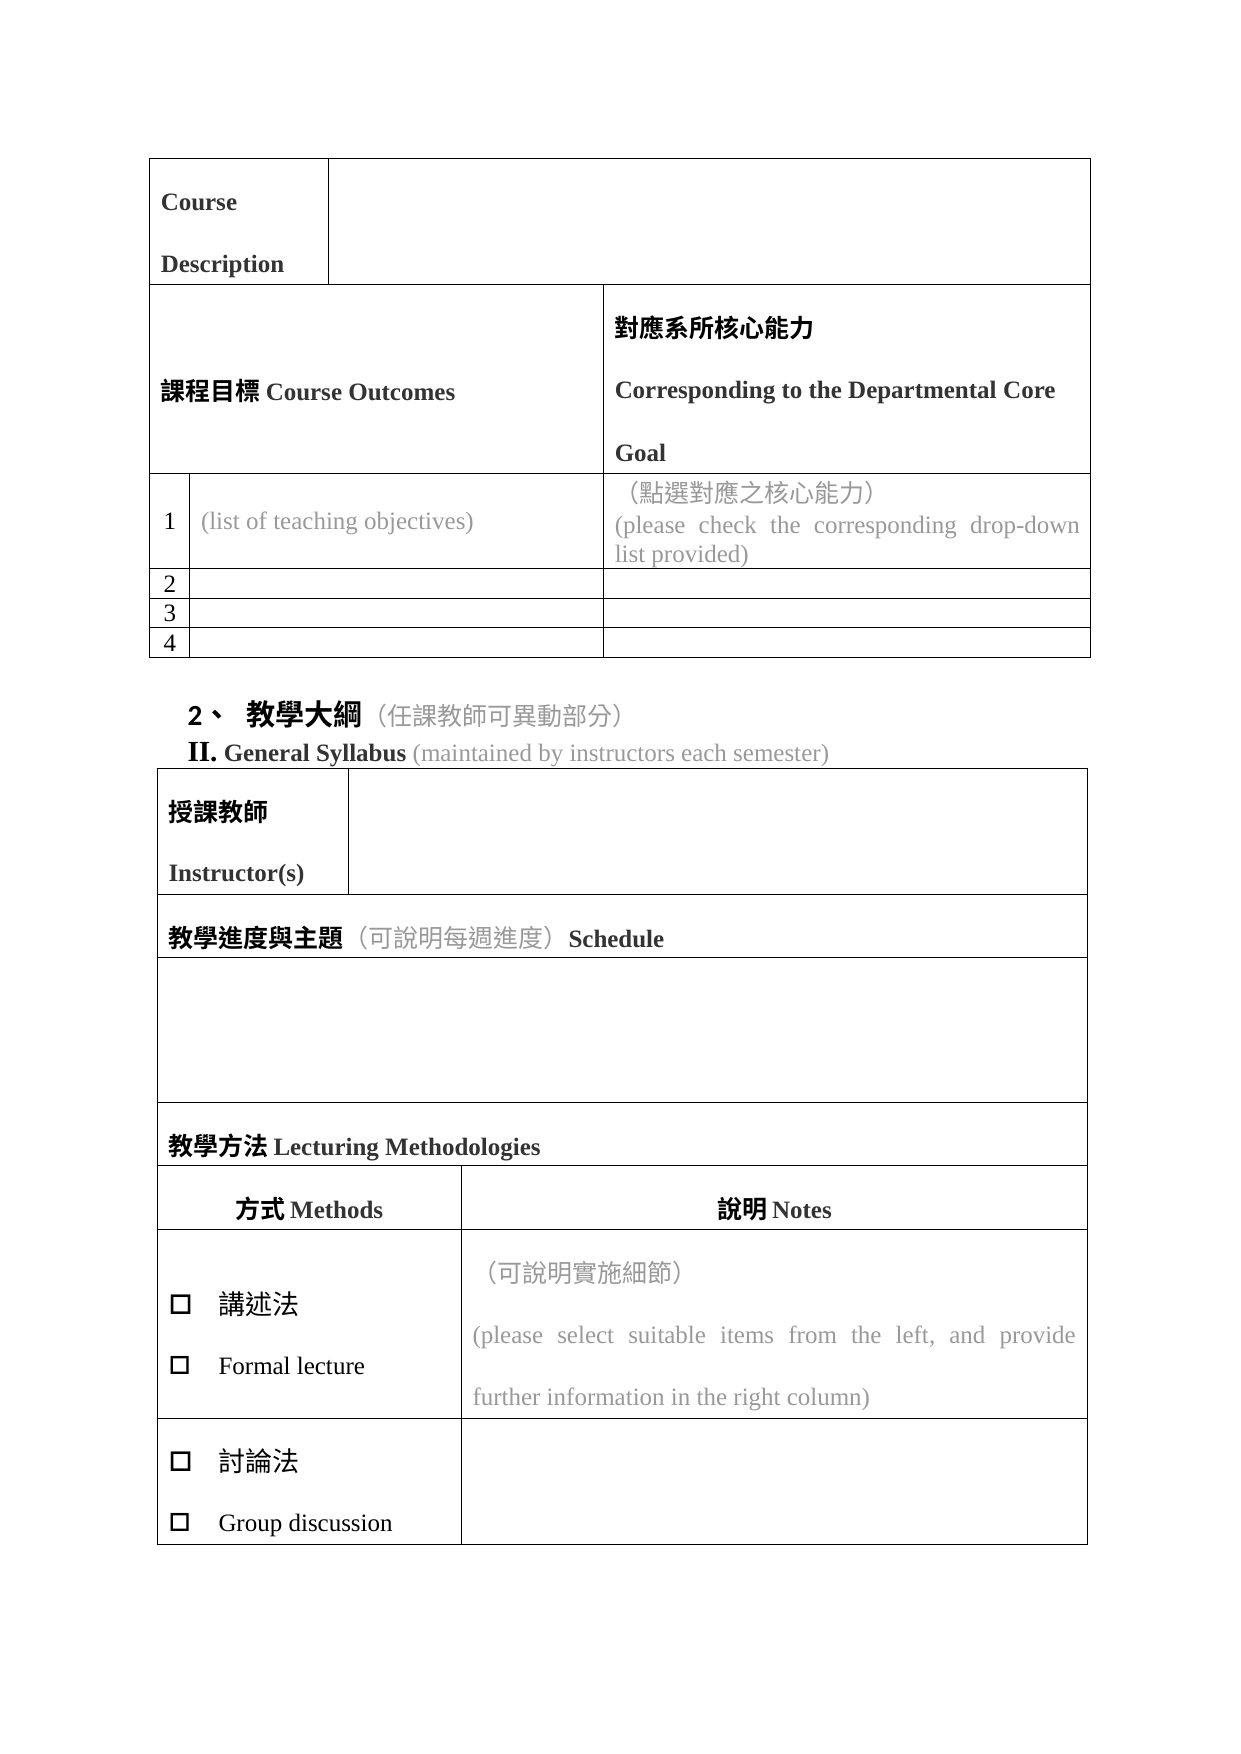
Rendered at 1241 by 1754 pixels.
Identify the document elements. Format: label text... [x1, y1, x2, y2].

table_cell 4 [150, 628, 189, 657]
table_cell 對應系所核心能力 Corresponding to the Departmental Core Goal [604, 285, 1090, 473]
table_cell 教學進度與主題（可說明每週進度）Schedule [158, 895, 1087, 957]
table_cell 教學方法Lecturing Methodologies [158, 1103, 1087, 1165]
table_cell （可說明實施細節） (please select suitable items from the left, and provide further information in the right column) [462, 1230, 1087, 1417]
table_cell [190, 599, 603, 627]
table_cell 說明Notes [462, 1166, 1087, 1229]
table_cell [604, 599, 1090, 627]
table_cell 討論法 Group discussion [158, 1419, 461, 1543]
table_cell (list of teaching objectives) [190, 474, 603, 568]
table_cell Course Description [150, 159, 328, 284]
table_cell [329, 159, 1090, 284]
table_header [349, 769, 1087, 893]
table_cell （點選對應之核心能力） (please check the corresponding drop-down list provided) [604, 474, 1090, 568]
table_cell 1 [150, 474, 189, 568]
table_cell [190, 628, 603, 657]
table_cell 2 [150, 569, 189, 597]
table_cell 課程目標Course Outcomes [150, 285, 603, 473]
table_cell 方式Methods [158, 1166, 461, 1229]
text II. General Syllabus (maintained by instructors each semester) [187, 734, 1053, 767]
table_cell [604, 628, 1090, 657]
table_header 授課教師 Instructor(s) [158, 769, 348, 893]
table_cell [604, 569, 1090, 597]
table_cell 講述法 Formal lecture [158, 1230, 461, 1417]
table_cell [158, 958, 1087, 1102]
table_cell [462, 1419, 1087, 1543]
table_cell 3 [150, 599, 189, 627]
table_cell [190, 569, 603, 597]
list 教學大綱（任課教師可異動部分） [187, 692, 1053, 734]
